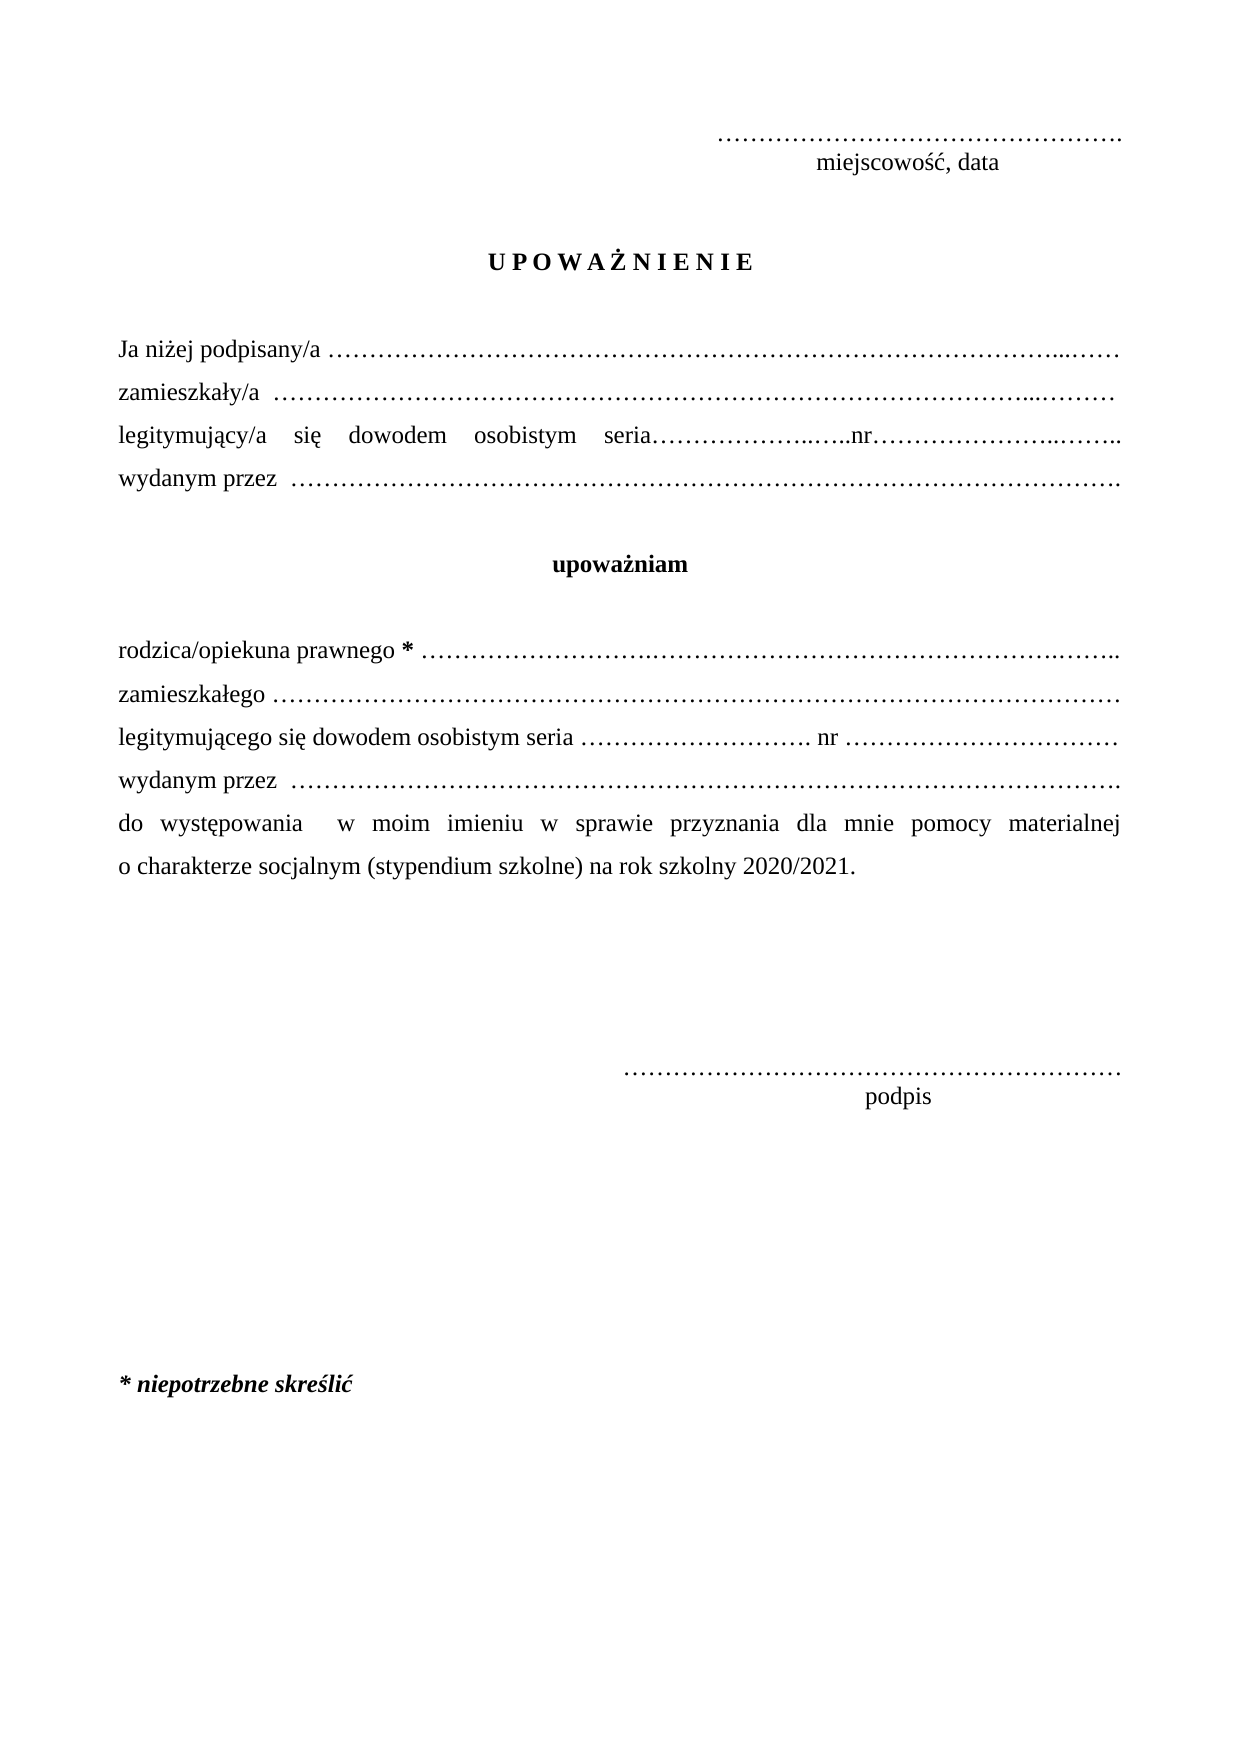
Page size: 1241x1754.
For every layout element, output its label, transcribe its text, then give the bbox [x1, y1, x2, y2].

text podpis [118, 1081, 1122, 1110]
text upoważniam [118, 549, 1122, 578]
text do występowania w moim imieniu w sprawie przyznania dla mnie pomocy materialnej o charakterze socjalnym (stypendium szkolne) na rok szkolny 2020/2021. [118, 808, 1122, 880]
text …………………………………………………… [118, 1052, 1122, 1081]
text zamieszkałego ………………………………………………………………………………………… [118, 679, 1122, 707]
text rodzica/opiekuna prawnego * ……………………….………………………………………….…….. [118, 636, 1122, 664]
text miejscowość, data [118, 147, 1122, 176]
text legitymujący/a się dowodem osobistym seria………………..…..nr…………………..…….. wydanym przez ………………………………………………………………………………………. [118, 420, 1122, 492]
text legitymującego się dowodem osobistym seria ………………………. nr …………………………… [118, 722, 1122, 751]
text * niepotrzebne skreślić [118, 1369, 1122, 1397]
text wydanym przez ………………………………………………………………………………………. [118, 765, 1122, 794]
text zamieszkały/a ………………………………………………………………………………...……… [118, 377, 1122, 406]
text …………………………………………. [118, 118, 1122, 147]
text U P O W A Ż N I E N I E [118, 247, 1122, 276]
text Ja niżej podpisany/a ……………………………………………………………………………...…… [118, 334, 1122, 362]
